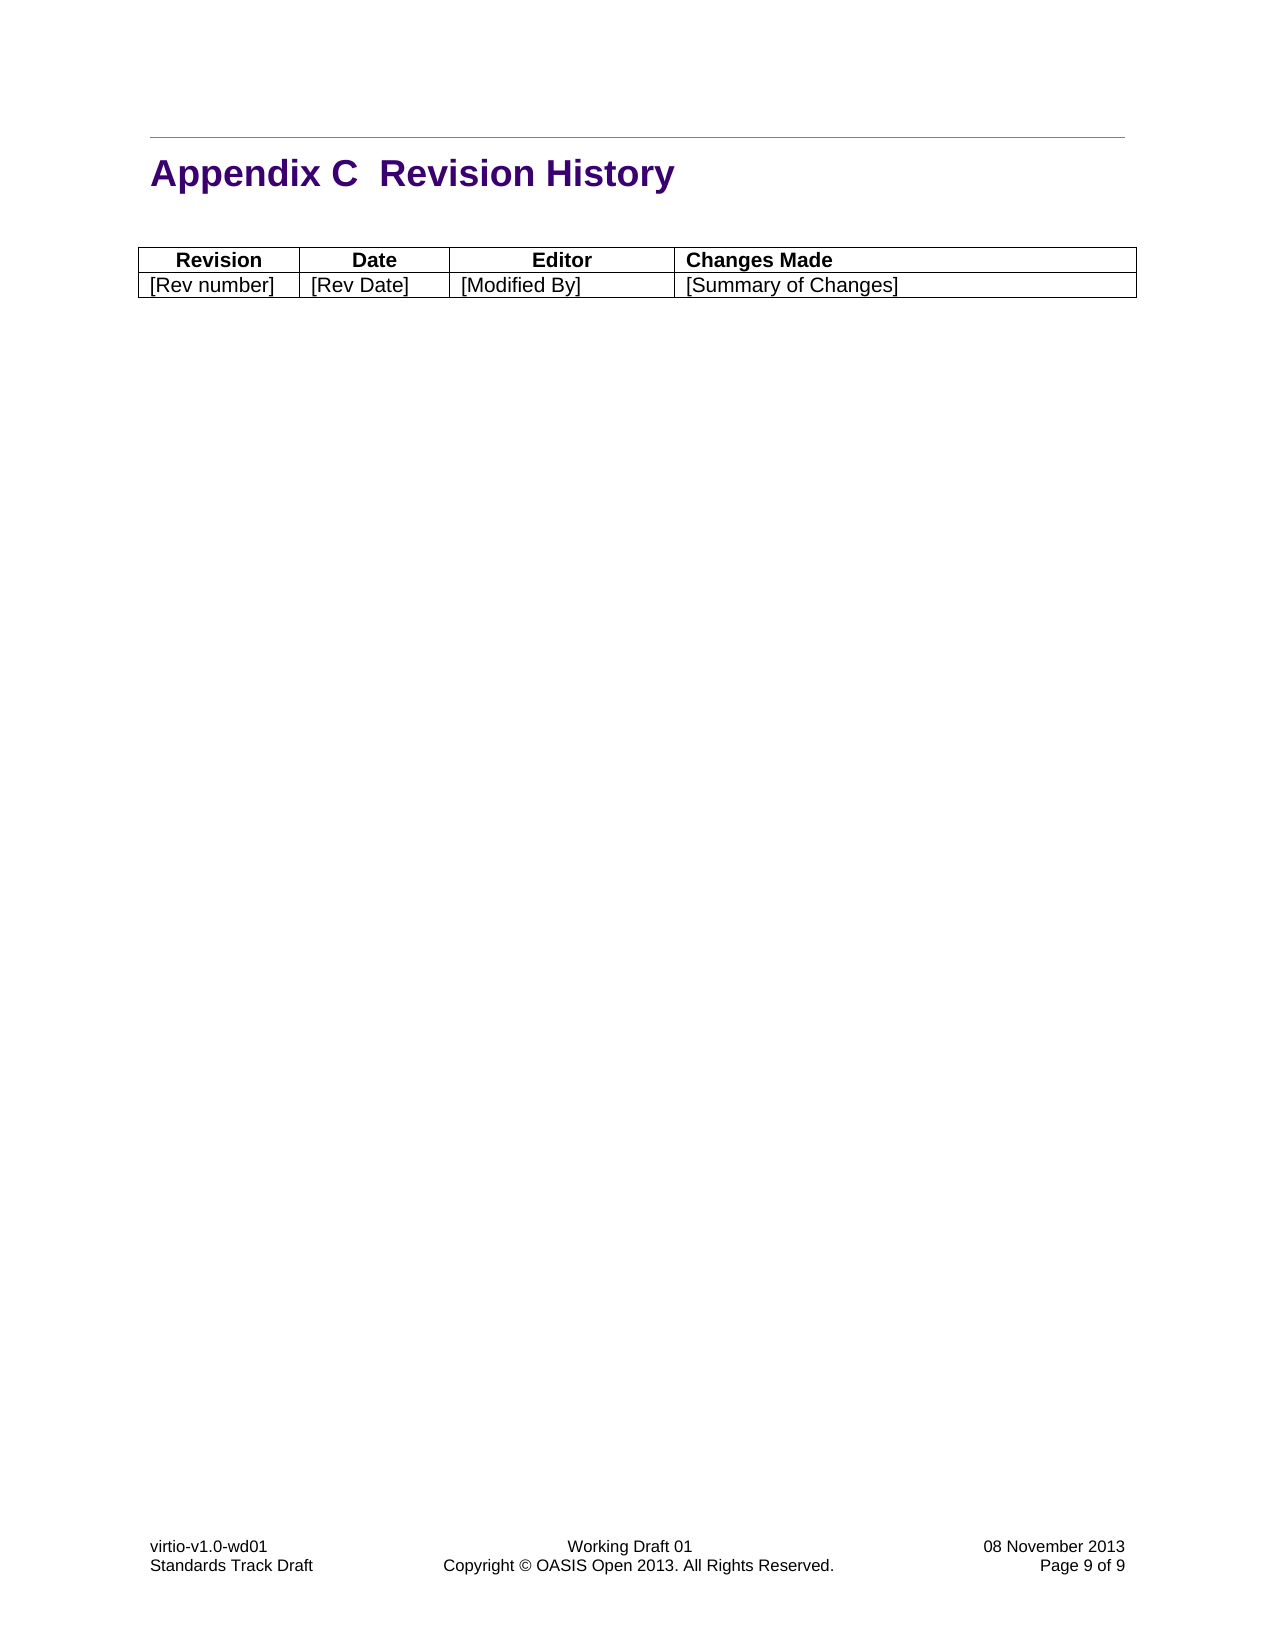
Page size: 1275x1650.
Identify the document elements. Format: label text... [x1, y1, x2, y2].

table_cell [Rev number] [139, 273, 299, 297]
table_cell [Summary of Changes] [675, 273, 1136, 297]
subtitle Revision History [150, 138, 1125, 194]
table_cell [Modified By] [450, 273, 674, 297]
table_header Changes Made [675, 248, 1136, 272]
table_header Revision [139, 248, 299, 272]
table_header Date [300, 248, 449, 272]
table_header Editor [450, 248, 674, 272]
table_cell [Rev Date] [300, 273, 449, 297]
